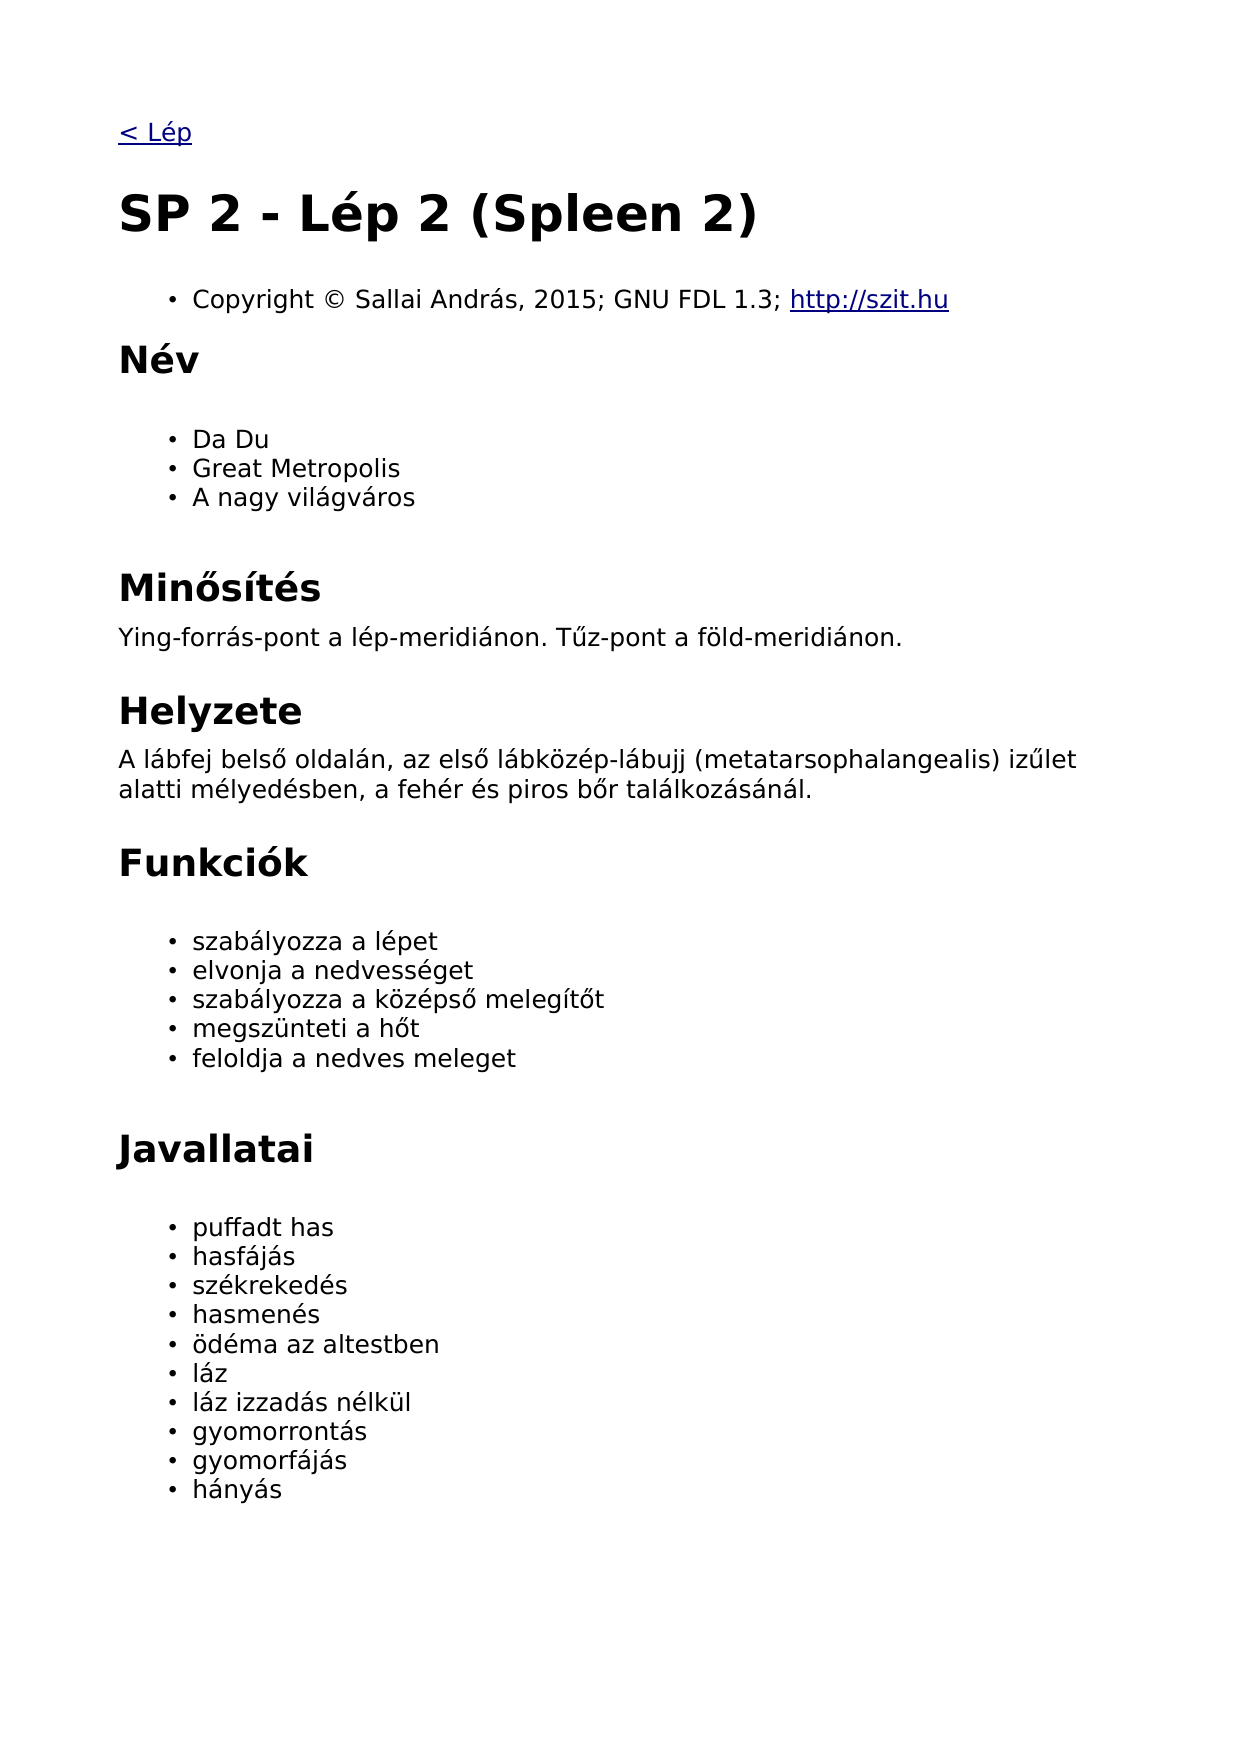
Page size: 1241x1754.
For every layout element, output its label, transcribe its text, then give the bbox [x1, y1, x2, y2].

subtitle Név [118, 339, 1122, 383]
list láz izzadás nélkül [177, 1388, 1122, 1417]
list szabályozza a lépet [177, 927, 1122, 956]
list puffadt has [177, 1213, 1122, 1242]
text < Lép [118, 118, 1122, 147]
list megszünteti a hőt [177, 1015, 1122, 1044]
list láz [177, 1359, 1122, 1388]
list ödéma az altestben [177, 1330, 1122, 1359]
list elvonja a nedvességet [177, 956, 1122, 986]
list Da Du [177, 425, 1122, 454]
subtitle Funkciók [118, 842, 1122, 885]
list A nagy világváros [177, 483, 1122, 512]
list Copyright © Sallai András, 2015; GNU FDL 1.3; http://szit.hu [177, 285, 1122, 314]
list feloldja a nedves meleget [177, 1044, 1122, 1073]
list hasmenés [177, 1301, 1122, 1330]
list hasfájás [177, 1242, 1122, 1271]
subtitle Javallatai [118, 1127, 1122, 1171]
list hányás [177, 1476, 1122, 1505]
list gyomorrontás [177, 1417, 1122, 1446]
list székrekedés [177, 1271, 1122, 1301]
subtitle Helyzete [118, 689, 1122, 733]
list Great Metropolis [177, 454, 1122, 483]
list szabályozza a középső melegítőt [177, 986, 1122, 1015]
text Ying-forrás-pont a lép-meridiánon. Tűz-pont a föld-meridiánon. [118, 623, 1122, 652]
subtitle Minősítés [118, 567, 1122, 610]
subtitle SP 2 - Lép 2 (Spleen 2) [118, 185, 1122, 243]
list gyomorfájás [177, 1446, 1122, 1476]
text A lábfej belső oldalán, az első lábközép-lábujj (metatarsophalangealis) izűlet alatti mélyedésben, a fehér és piros bőr találkozásánál. [118, 746, 1122, 804]
